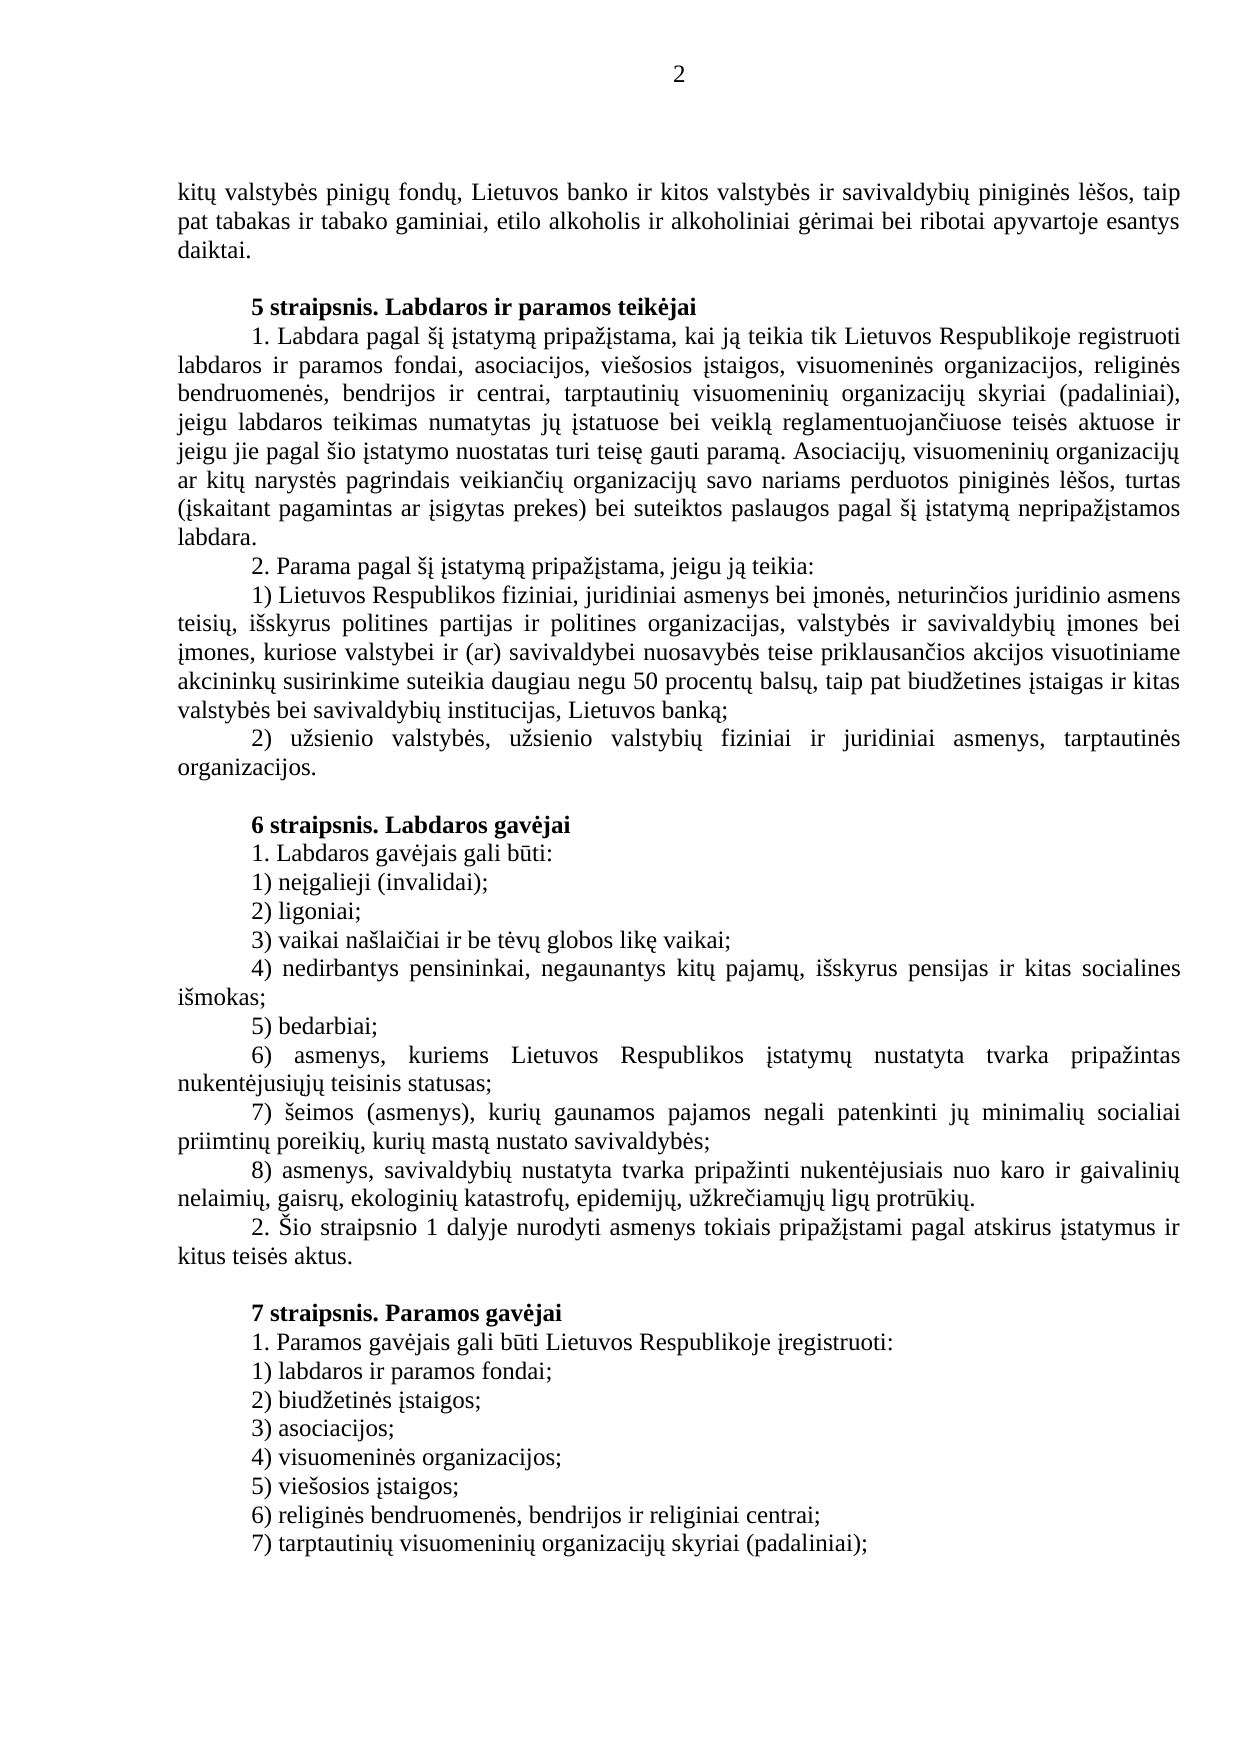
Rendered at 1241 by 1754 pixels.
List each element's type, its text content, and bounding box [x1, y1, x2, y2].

text 1) Lietuvos Respublikos fiziniai, juridiniai asmenys bei įmonės, neturinčios juridinio asmens teisių, išskyrus politines partijas ir politines organizacijas, valstybės ir savivaldybių įmones bei įmones, kuriose valstybei ir (ar) savivaldybei nuosavybės teise priklausančios akcijos visuotiniame akcininkų susirinkime suteikia daugiau negu 50 procentų balsų, taip pat biudžetines įstaigas ir kitas valstybės bei savivaldybių institucijas, Lietuvos banką; [177, 580, 1181, 723]
text kitų valstybės pinigų fondų, Lietuvos banko ir kitos valstybės ir savivaldybių piniginės lėšos, taip pat tabakas ir tabako gaminiai, etilo alkoholis ir alkoholiniai gėrimai bei ribotai apyvartoje esantys daiktai. [177, 177, 1181, 263]
text 7) šeimos (asmenys), kurių gaunamos pajamos negali patenkinti jų minimalių socialiai priimtinų poreikių, kurių mastą nustato savivaldybės; [177, 1097, 1181, 1155]
text 2) užsienio valstybės, užsienio valstybių fiziniai ir juridiniai asmenys, tarptautinės organizacijos. [177, 723, 1181, 781]
text 4) nedirbantys pensininkai, negaunantys kitų pajamų, išskyrus pensijas ir kitas socialines išmokas; [177, 953, 1181, 1011]
text 5 straipsnis. Labdaros ir paramos teikėjai [177, 292, 1181, 321]
text 8) asmenys, savivaldybių nustatyta tvarka pripažinti nukentėjusiais nuo karo ir gaivalinių nelaimių, gaisrų, ekologinių katastrofų, epidemijų, užkrečiamųjų ligų protrūkių. [177, 1155, 1181, 1212]
text 1) neįgalieji (invalidai); [177, 867, 1181, 896]
text 1. Paramos gavėjais gali būti Lietuvos Respublikoje įregistruoti: [177, 1327, 1181, 1356]
text 5) bedarbiai; [177, 1011, 1181, 1040]
text 1) labdaros ir paramos fondai; [177, 1356, 1181, 1385]
text 5) viešosios įstaigos; [177, 1471, 1181, 1500]
text 1. Labdara pagal šį įstatymą pripažįstama, kai ją teikia tik Lietuvos Respublikoje registruoti labdaros ir paramos fondai, asociacijos, viešosios įstaigos, visuomeninės organizacijos, religinės bendruomenės, bendrijos ir centrai, tarptautinių visuomeninių organizacijų skyriai (padaliniai), jeigu labdaros teikimas numatytas jų įstatuose bei veiklą reglamentuojančiuose teisės aktuose ir jeigu jie pagal šio įstatymo nuostatas turi teisę gauti paramą. Asociacijų, visuomeninių organizacijų ar kitų narystės pagrindais veikiančių organizacijų savo nariams perduotos piniginės lėšos, turtas (įskaitant pagamintas ar įsigytas prekes) bei suteiktos paslaugos pagal šį įstatymą nepripažįstamos labdara. [177, 321, 1181, 551]
text 6) asmenys, kuriems Lietuvos Respublikos įstatymų nustatyta tvarka pripažintas nukentėjusiųjų teisinis statusas; [177, 1040, 1181, 1097]
text 4) visuomeninės organizacijos; [177, 1442, 1181, 1471]
text 3) asociacijos; [177, 1413, 1181, 1442]
text 2. Parama pagal šį įstatymą pripažįstama, jeigu ją teikia: [177, 551, 1181, 580]
text 2) ligoniai; [177, 896, 1181, 925]
text 7 straipsnis. Paramos gavėjai [177, 1298, 1181, 1327]
text 6) religinės bendruomenės, bendrijos ir religiniai centrai; [177, 1500, 1181, 1528]
text 7) tarptautinių visuomeninių organizacijų skyriai (padaliniai); [177, 1528, 1181, 1557]
text 2) biudžetinės įstaigos; [177, 1385, 1181, 1413]
text 6 straipsnis. Labdaros gavėjai [177, 810, 1181, 838]
text 2. Šio straipsnio 1 dalyje nurodyti asmenys tokiais pripažįstami pagal atskirus įstatymus ir kitus teisės aktus. [177, 1212, 1181, 1270]
text 3) vaikai našlaičiai ir be tėvų globos likę vaikai; [177, 925, 1181, 953]
text 1. Labdaros gavėjais gali būti: [177, 838, 1181, 867]
